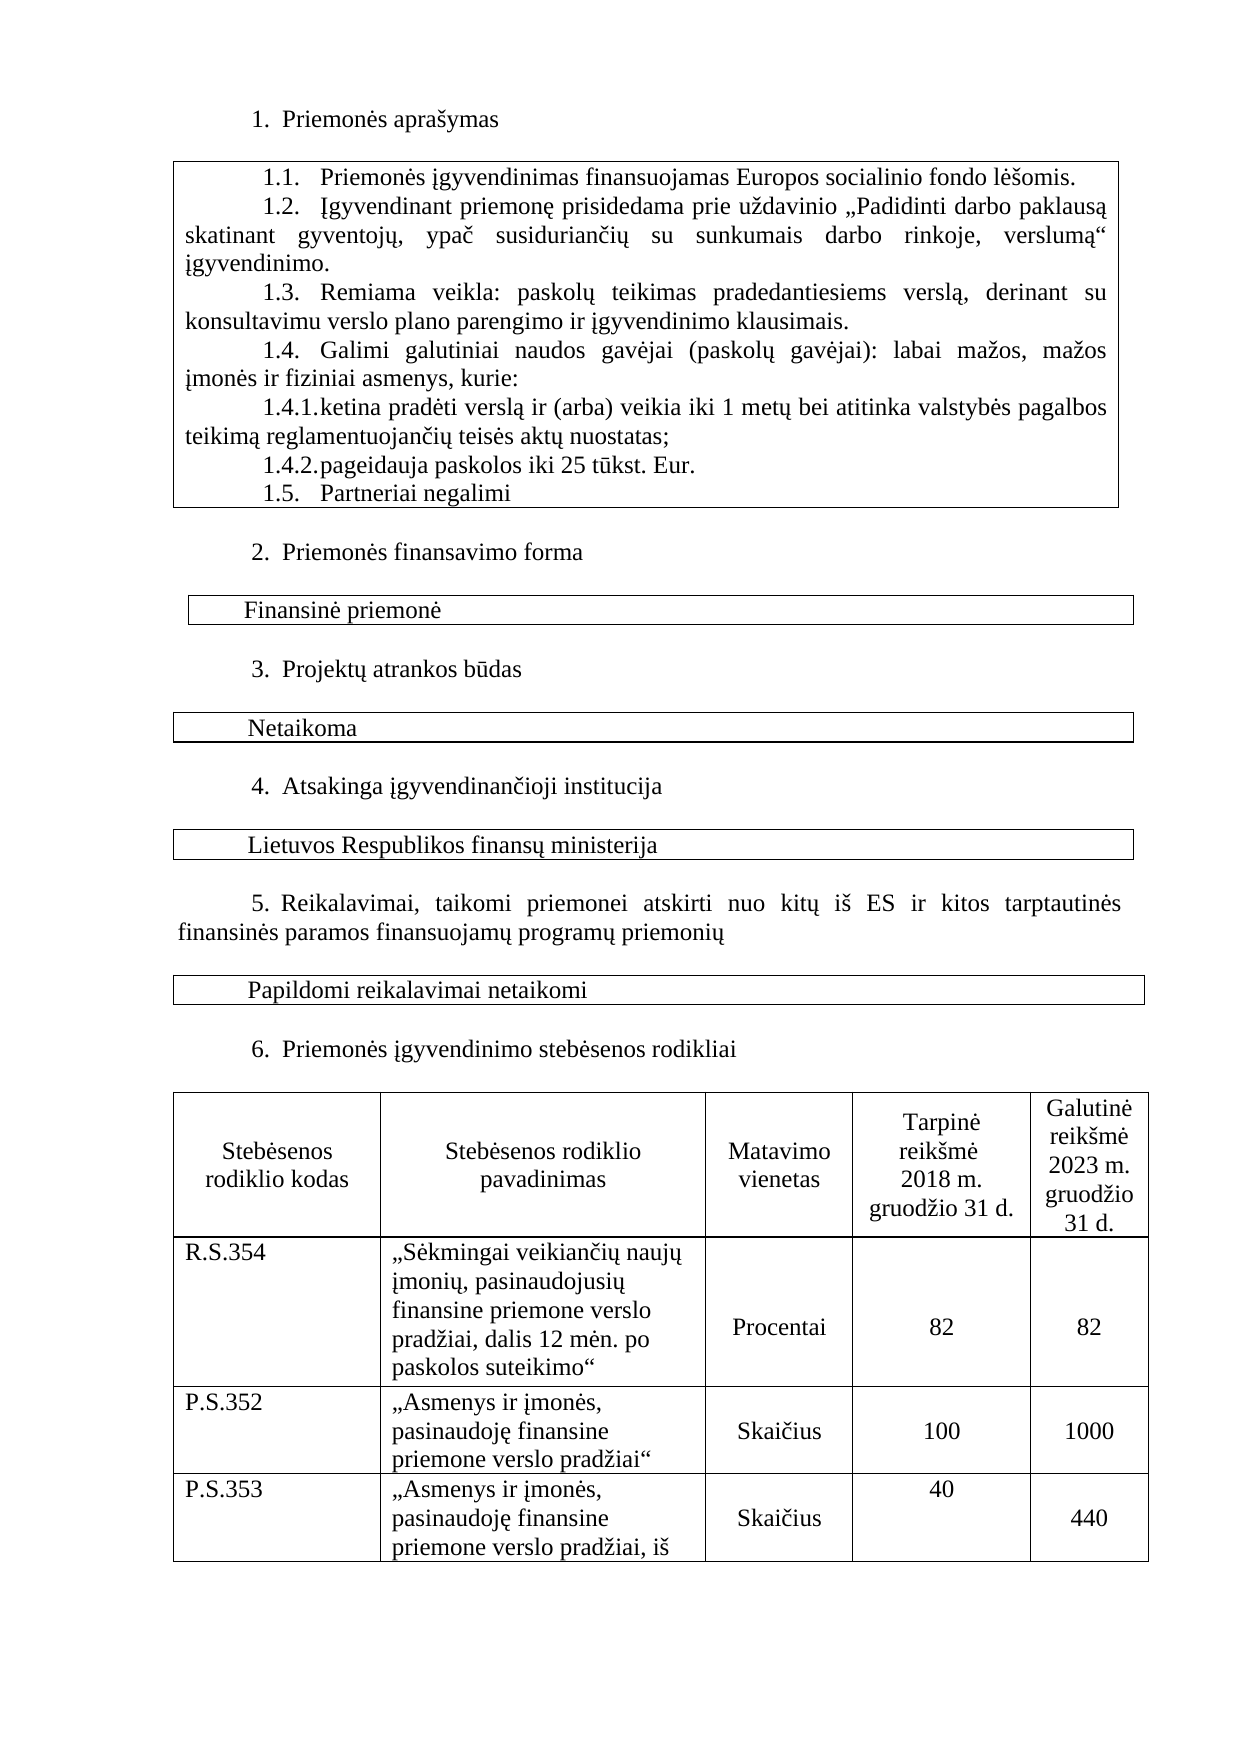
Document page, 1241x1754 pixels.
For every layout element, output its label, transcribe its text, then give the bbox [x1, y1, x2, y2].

table_header Netaikoma [174, 713, 1133, 741]
table_header Papildomi reikalavimai netaikomi [174, 976, 1144, 1004]
table_cell 1.5. Partneriai negalimi [174, 479, 1118, 507]
table_cell 82 [853, 1238, 1030, 1386]
table_header Finansinė priemonė [189, 596, 1133, 624]
table_header Matavimo vienetas [706, 1093, 852, 1236]
table_cell „Asmenys ir įmonės, pasinaudoję finansine priemone verslo pradžiai, iš [381, 1474, 705, 1561]
table_cell Skaičius [706, 1474, 852, 1561]
text 2. Priemonės finansavimo forma [251, 537, 1122, 566]
text 6. Priemonės įgyvendinimo stebėsenos rodikliai [251, 1034, 1122, 1063]
table_header Stebėsenos rodiklio kodas [174, 1093, 380, 1236]
table_cell „Asmenys ir įmonės, pasinaudoję finansine priemone verslo pradžiai“ [381, 1387, 705, 1473]
table_header Galutinė reikšmė 2023 m. gruodžio 31 d. [1031, 1093, 1148, 1236]
table_cell P.S.353 [174, 1474, 380, 1561]
table_header Stebėsenos rodiklio pavadinimas [381, 1093, 705, 1236]
table_header Tarpinė reikšmė 2018 m. gruodžio 31 d. [853, 1093, 1030, 1236]
text 4. Atsakinga įgyvendinančioji institucija [251, 771, 1122, 800]
table_cell 440 [1031, 1474, 1148, 1561]
table_cell P.S.352 [174, 1387, 380, 1473]
table_cell Procentai [706, 1238, 852, 1386]
table_header Lietuvos Respublikos finansų ministerija [174, 830, 1133, 858]
table_cell 100 [853, 1387, 1030, 1473]
table_cell 40 [853, 1474, 1030, 1561]
table_header 1.1. Priemonės įgyvendinimas finansuojamas Europos socialinio fondo lėšomis. 1.2. Įgyvendinant priemonę prisidedama prie uždavinio „Padidinti darbo paklausą skatinant gyventojų, ypač susiduriančių su sunkumais darbo rinkoje, verslumą“ įgyvendinimo. 1.3. Remiama veikla: paskolų teikimas pradedantiesiems verslą, derinant su konsultavimu verslo plano parengimo ir įgyvendinimo klausimais. 1.4. Galimi galutiniai naudos gavėjai (paskolų gavėjai): labai mažos, mažos įmonės ir fiziniai asmenys, kurie: 1.4.1. ketina pradėti verslą ir (arba) veikia iki 1 metų bei atitinka valstybės pagalbos teikimą reglamentuojančių teisės aktų nuostatas; 1.4.2. pageidauja paskolos iki 25 tūkst. Eur. [174, 162, 1118, 478]
text 1. Priemonės aprašymas [251, 104, 1122, 132]
table_cell „Sėkmingai veikiančių naujų įmonių, pasinaudojusių finansine priemone verslo pradžiai, dalis 12 mėn. po paskolos suteikimo“ [381, 1238, 705, 1386]
text 5. Reikalavimai, taikomi priemonei atskirti nuo kitų iš ES ir kitos tarptautinės finansinės paramos finansuojamų programų priemonių [177, 888, 1122, 946]
table_cell 82 [1031, 1238, 1148, 1386]
text 3. Projektų atrankos būdas [251, 654, 1122, 683]
table_cell 1000 [1031, 1387, 1148, 1473]
table_cell Skaičius [706, 1387, 852, 1473]
table_cell R.S.354 [174, 1238, 380, 1386]
